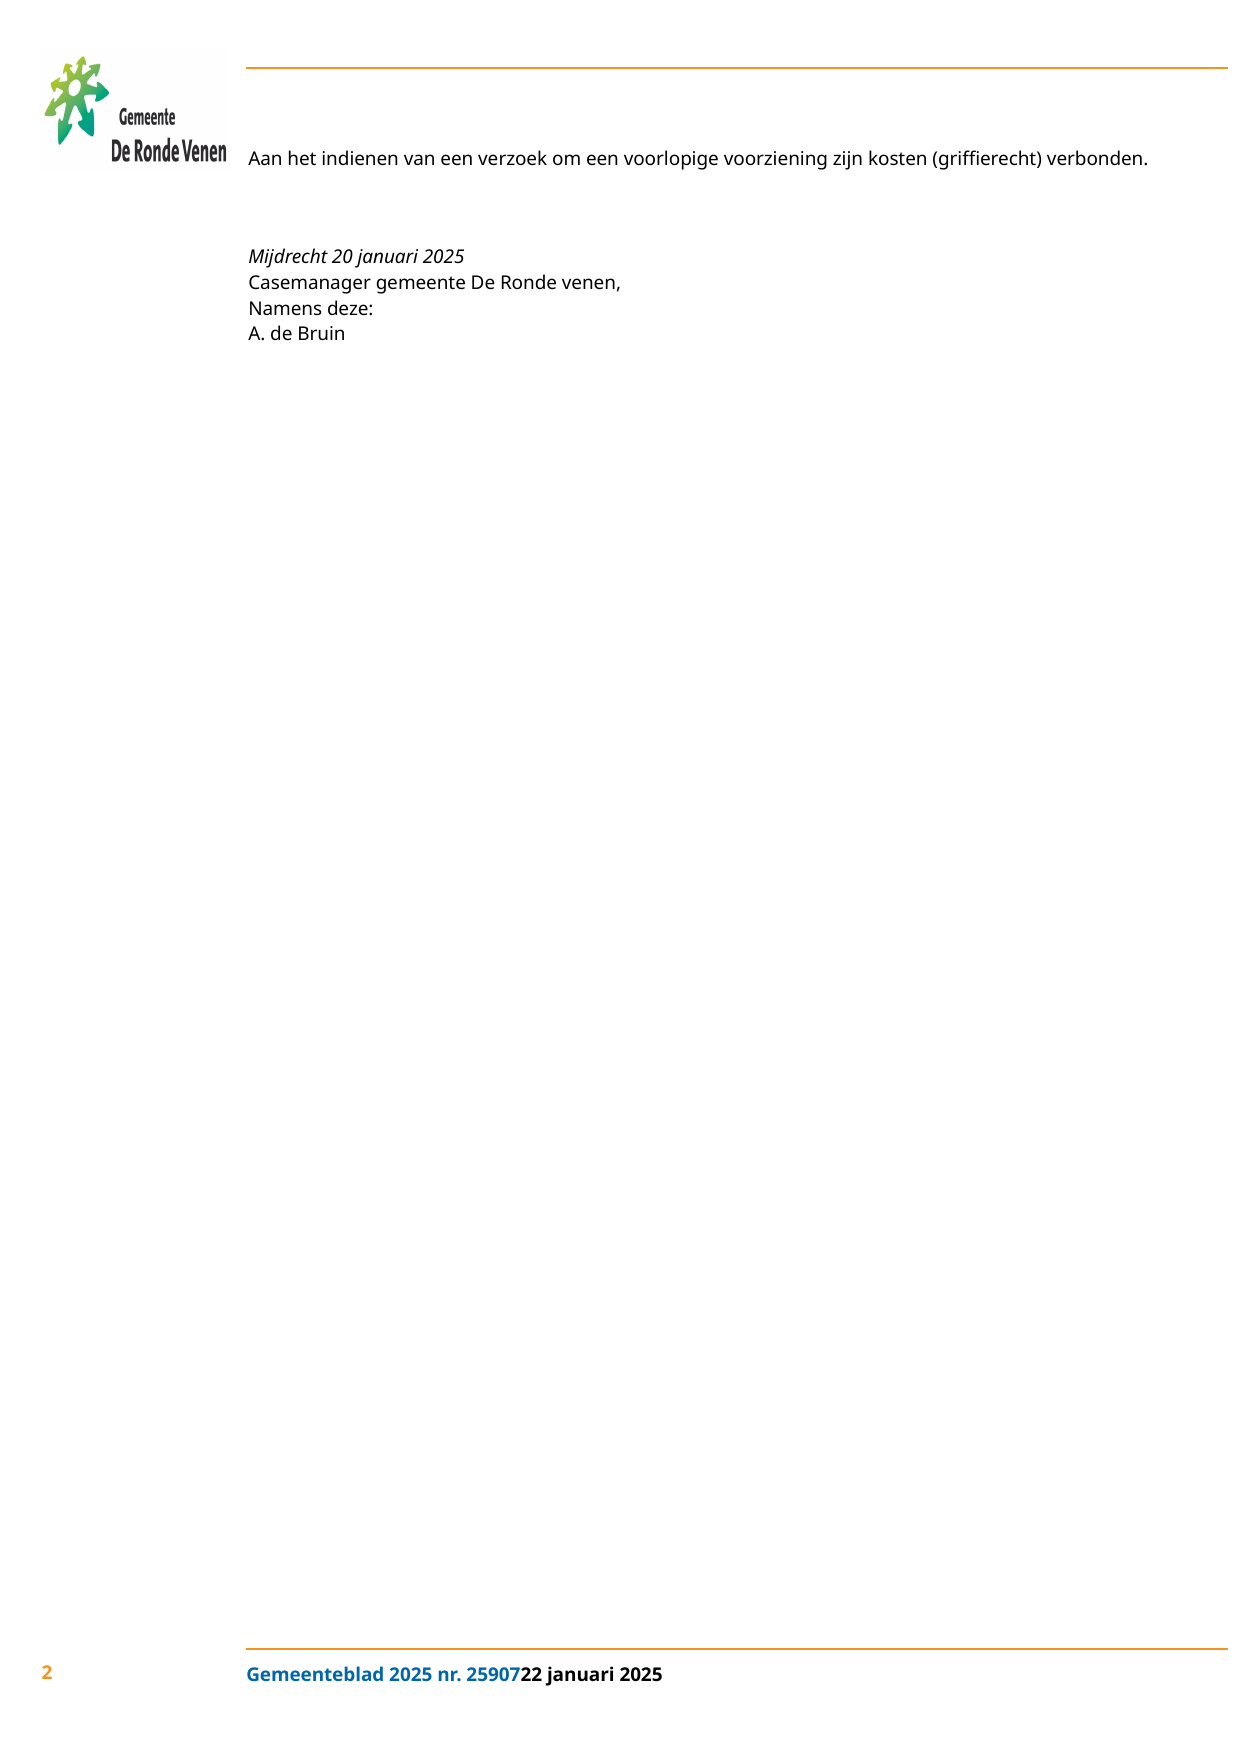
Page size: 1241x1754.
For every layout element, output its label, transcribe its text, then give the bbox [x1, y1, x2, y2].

text Namens deze: [248, 295, 1152, 321]
text Casemanager gemeente De Ronde venen, [248, 269, 1152, 295]
text A. de Bruin [248, 321, 1152, 346]
picture [41, 47, 231, 172]
text Mijdrecht 20 januari 2025 [248, 243, 1152, 269]
text Aan het indienen van een verzoek om een voorlopige voorziening zijn kosten (griffierecht) verbonden. [248, 145, 1152, 171]
